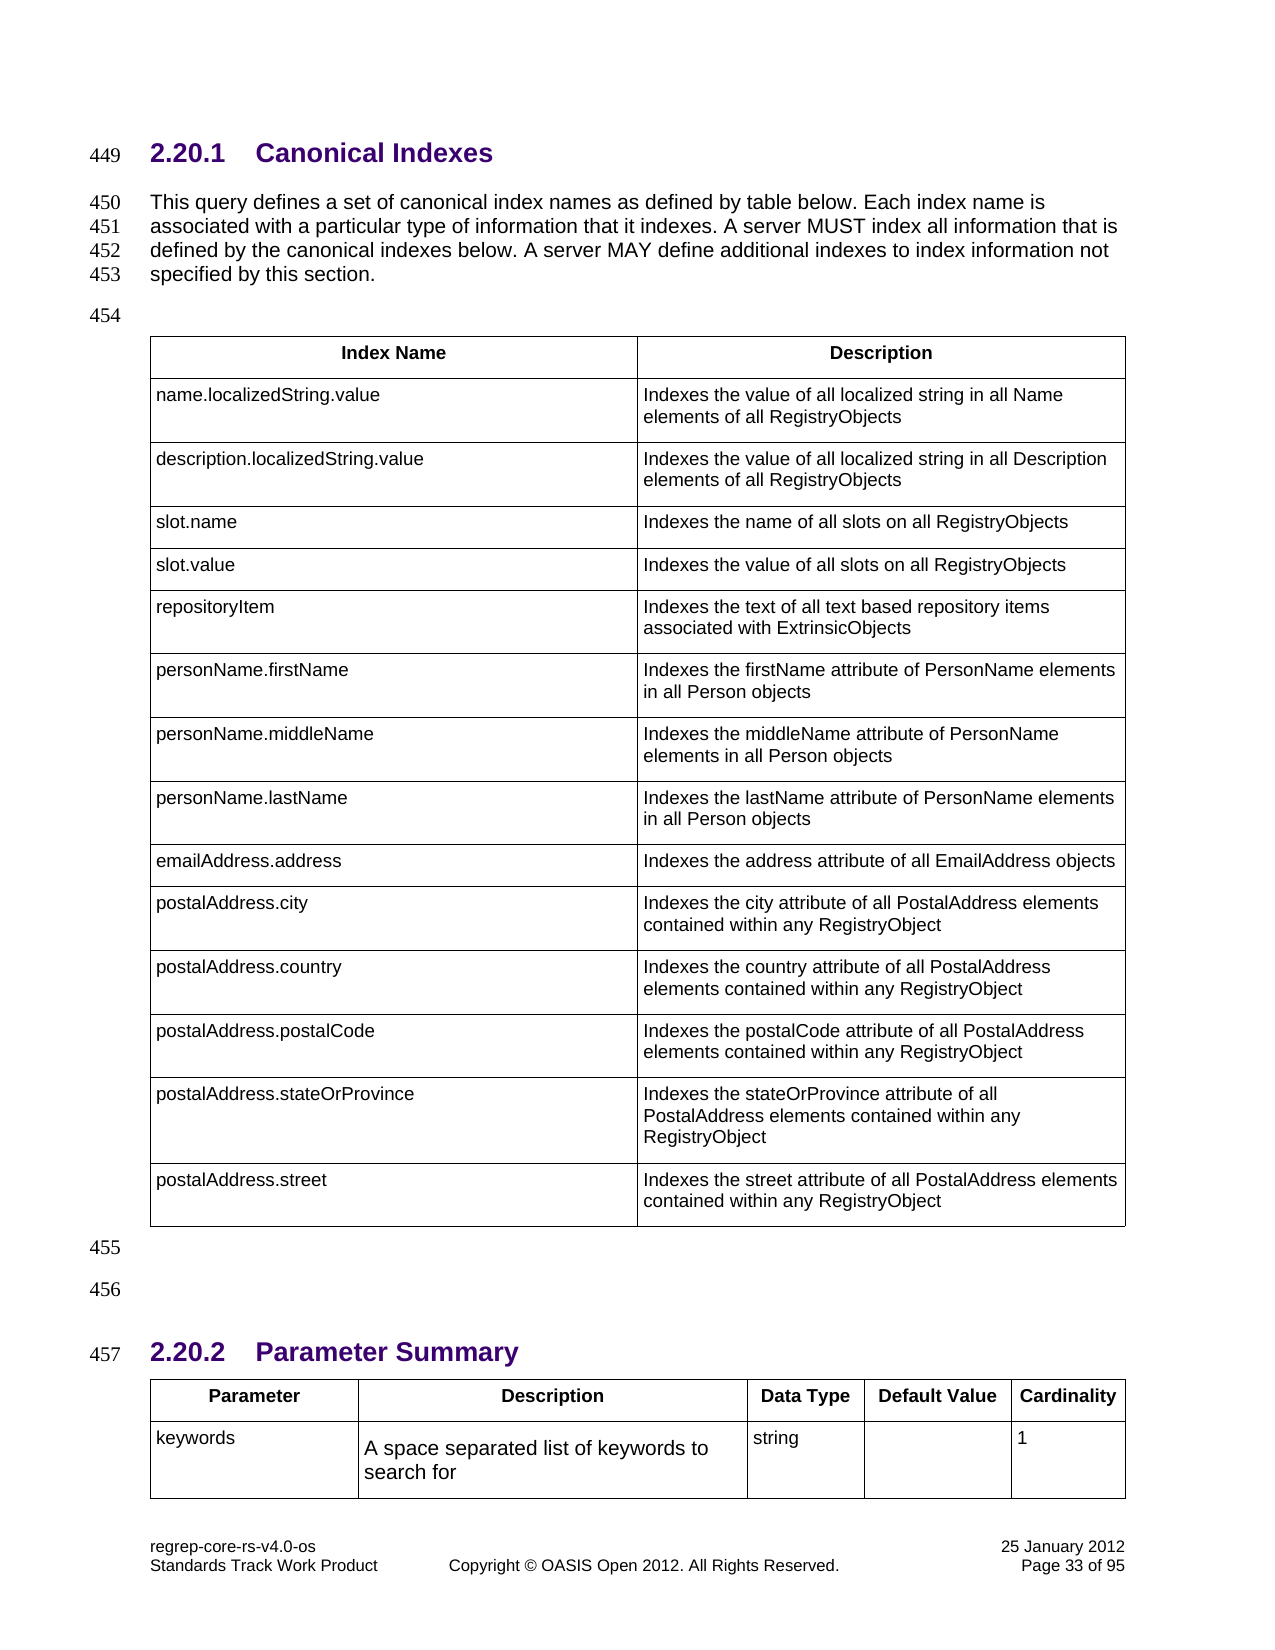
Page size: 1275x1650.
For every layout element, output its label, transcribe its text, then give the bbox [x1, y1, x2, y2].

table_cell Indexes the value of all localized string in all Description elements of all RegistryObjects [638, 443, 1125, 506]
table_cell Indexes the address attribute of all EmailAddress objects [638, 845, 1125, 886]
table_cell 1 [1012, 1422, 1125, 1498]
table_cell Indexes the middleName attribute of PersonName elements in all Person objects [638, 718, 1125, 781]
table_cell personName.middleName [151, 718, 637, 781]
table_cell [865, 1422, 1011, 1498]
table_cell Indexes the city attribute of all PostalAddress elements contained within any RegistryObject [638, 887, 1125, 950]
table_cell emailAddress.address [151, 845, 637, 886]
table_header Description [359, 1380, 747, 1421]
table_cell personName.firstName [151, 654, 637, 717]
table_cell Indexes the street attribute of all PostalAddress elements contained within any RegistryObject [638, 1164, 1125, 1226]
table_header Parameter [151, 1380, 358, 1421]
table_cell Indexes the stateOrProvince attribute of all PostalAddress elements contained within any RegistryObject [638, 1078, 1125, 1162]
table_cell postalAddress.stateOrProvince [151, 1078, 637, 1162]
subtitle Parameter Summary [150, 1336, 1125, 1367]
table_cell Indexes the lastName attribute of PersonName elements in all Person objects [638, 782, 1125, 844]
table_cell postalAddress.street [151, 1164, 637, 1226]
subtitle Canonical Indexes [150, 137, 1125, 168]
table_header Cardinality [1012, 1380, 1125, 1421]
table_cell postalAddress.country [151, 951, 637, 1014]
table_cell keywords [151, 1422, 358, 1498]
table_cell Indexes the country attribute of all PostalAddress elements contained within any RegistryObject [638, 951, 1125, 1014]
table_header Data Type [748, 1380, 864, 1421]
table_cell description.localizedString.value [151, 443, 637, 506]
table_cell postalAddress.city [151, 887, 637, 950]
table_header Default Value [865, 1380, 1011, 1421]
table_cell A space separated list of keywords to search for [359, 1422, 747, 1498]
table_cell repositoryItem [151, 591, 637, 653]
table_cell slot.value [151, 549, 637, 590]
table_cell postalAddress.postalCode [151, 1015, 637, 1077]
text This query defines a set of canonical index names as defined by table below. Each index name is associated with a particular type of information that it indexes. A server MUST index all information that is defined by the canonical indexes below. A server MAY define additional indexes to index information not specified by this section. [150, 189, 1125, 285]
table_cell Indexes the name of all slots on all RegistryObjects [638, 507, 1125, 548]
table_cell Indexes the value of all localized string in all Name elements of all RegistryObjects [638, 379, 1125, 442]
table_header Description [638, 337, 1125, 378]
table_header Index Name [151, 337, 637, 378]
table_cell slot.name [151, 507, 637, 548]
table_cell string [748, 1422, 864, 1498]
table_cell Indexes the firstName attribute of PersonName elements in all Person objects [638, 654, 1125, 717]
table_cell personName.lastName [151, 782, 637, 844]
table_cell Indexes the text of all text based repository items associated with ExtrinsicObjects [638, 591, 1125, 653]
table_cell name.localizedString.value [151, 379, 637, 442]
table_cell Indexes the value of all slots on all RegistryObjects [638, 549, 1125, 590]
table_cell Indexes the postalCode attribute of all PostalAddress elements contained within any RegistryObject [638, 1015, 1125, 1077]
